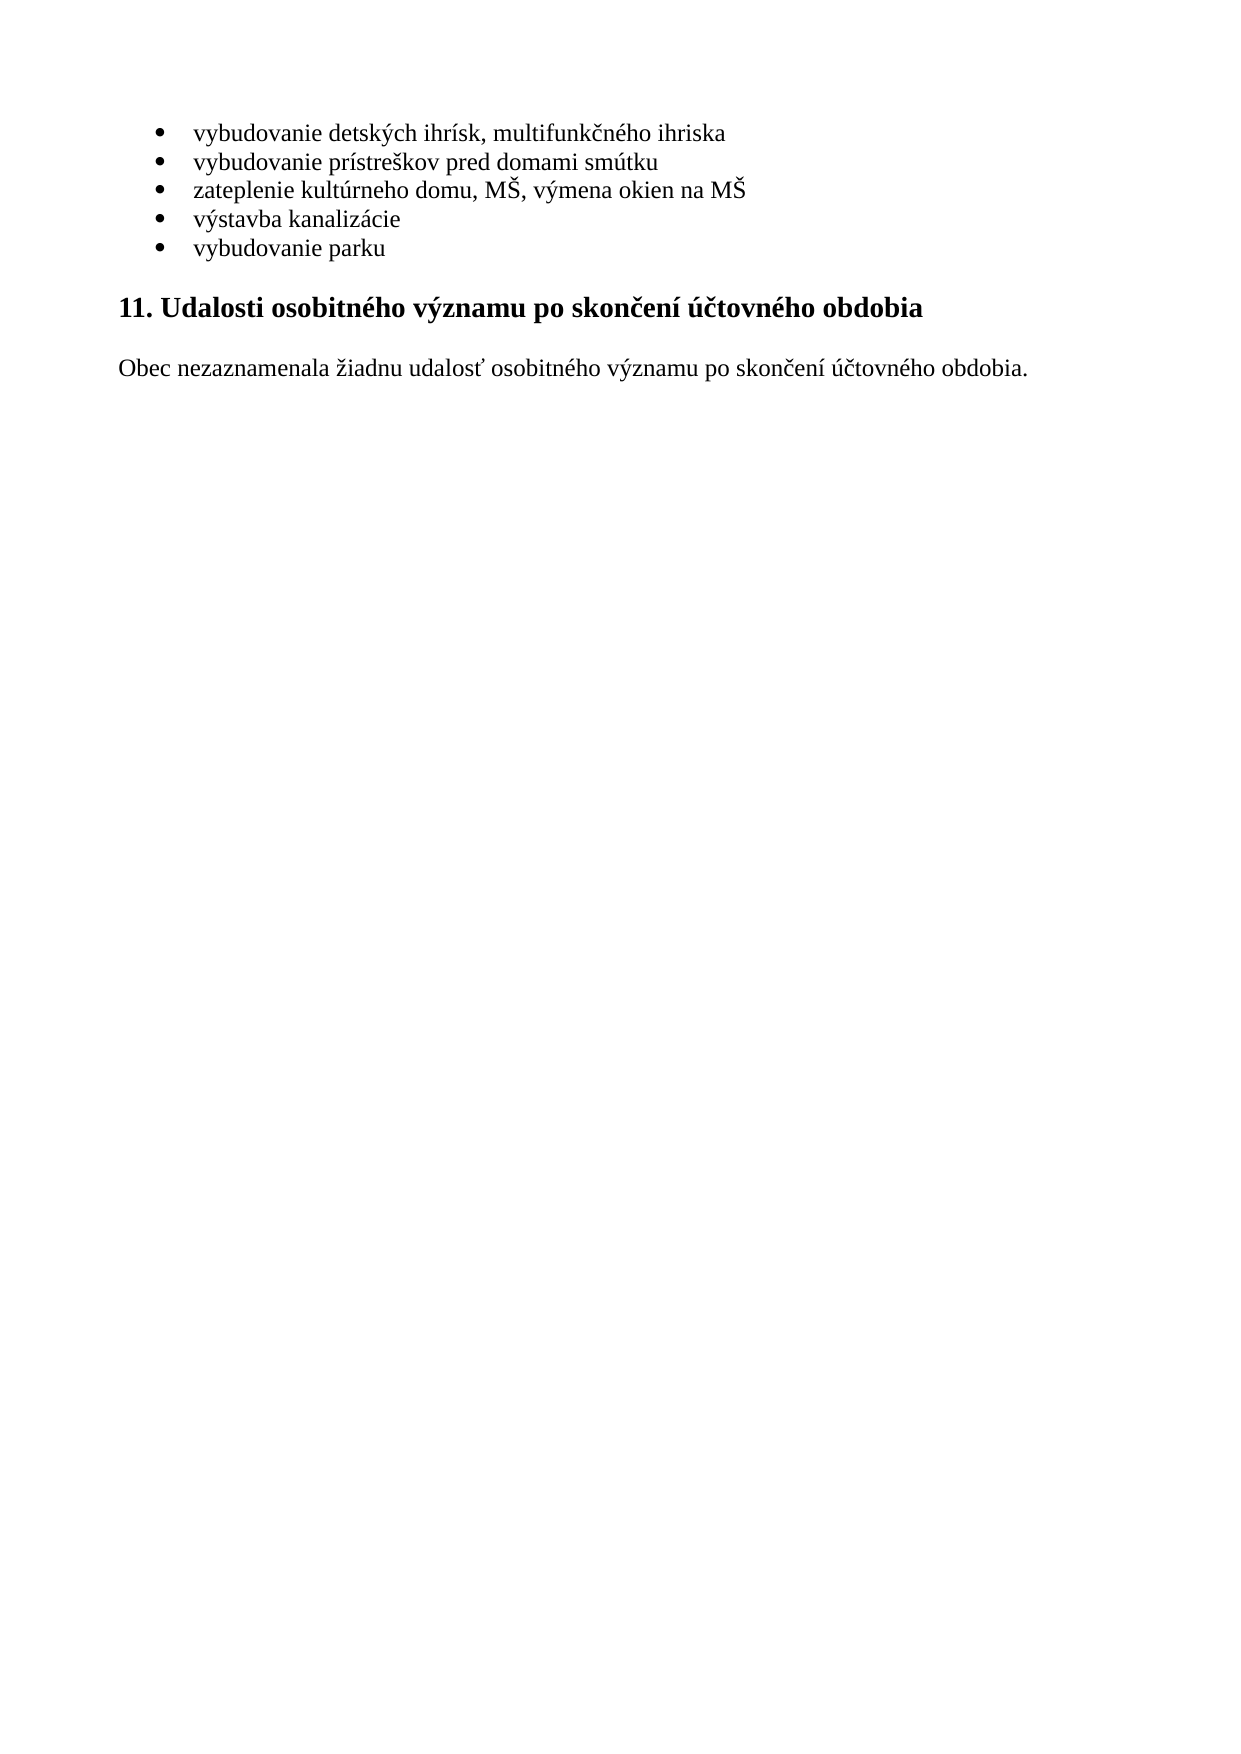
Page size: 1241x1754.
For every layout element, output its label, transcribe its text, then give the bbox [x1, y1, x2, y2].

list vybudovanie prístreškov pred domami smútku [156, 147, 1122, 176]
text Obec nezaznamenala žiadnu udalosť osobitného významu po skončení účtovného obdobia. [118, 353, 1122, 382]
text 11. Udalosti osobitného významu po skončení účtovného obdobia [118, 291, 1122, 324]
list výstavba kanalizácie [156, 204, 1122, 233]
list vybudovanie parku [156, 233, 1122, 262]
list vybudovanie detských ihrísk, multifunkčného ihriska [156, 118, 1122, 147]
list zateplenie kultúrneho domu, MŠ, výmena okien na MŠ [156, 176, 1122, 204]
